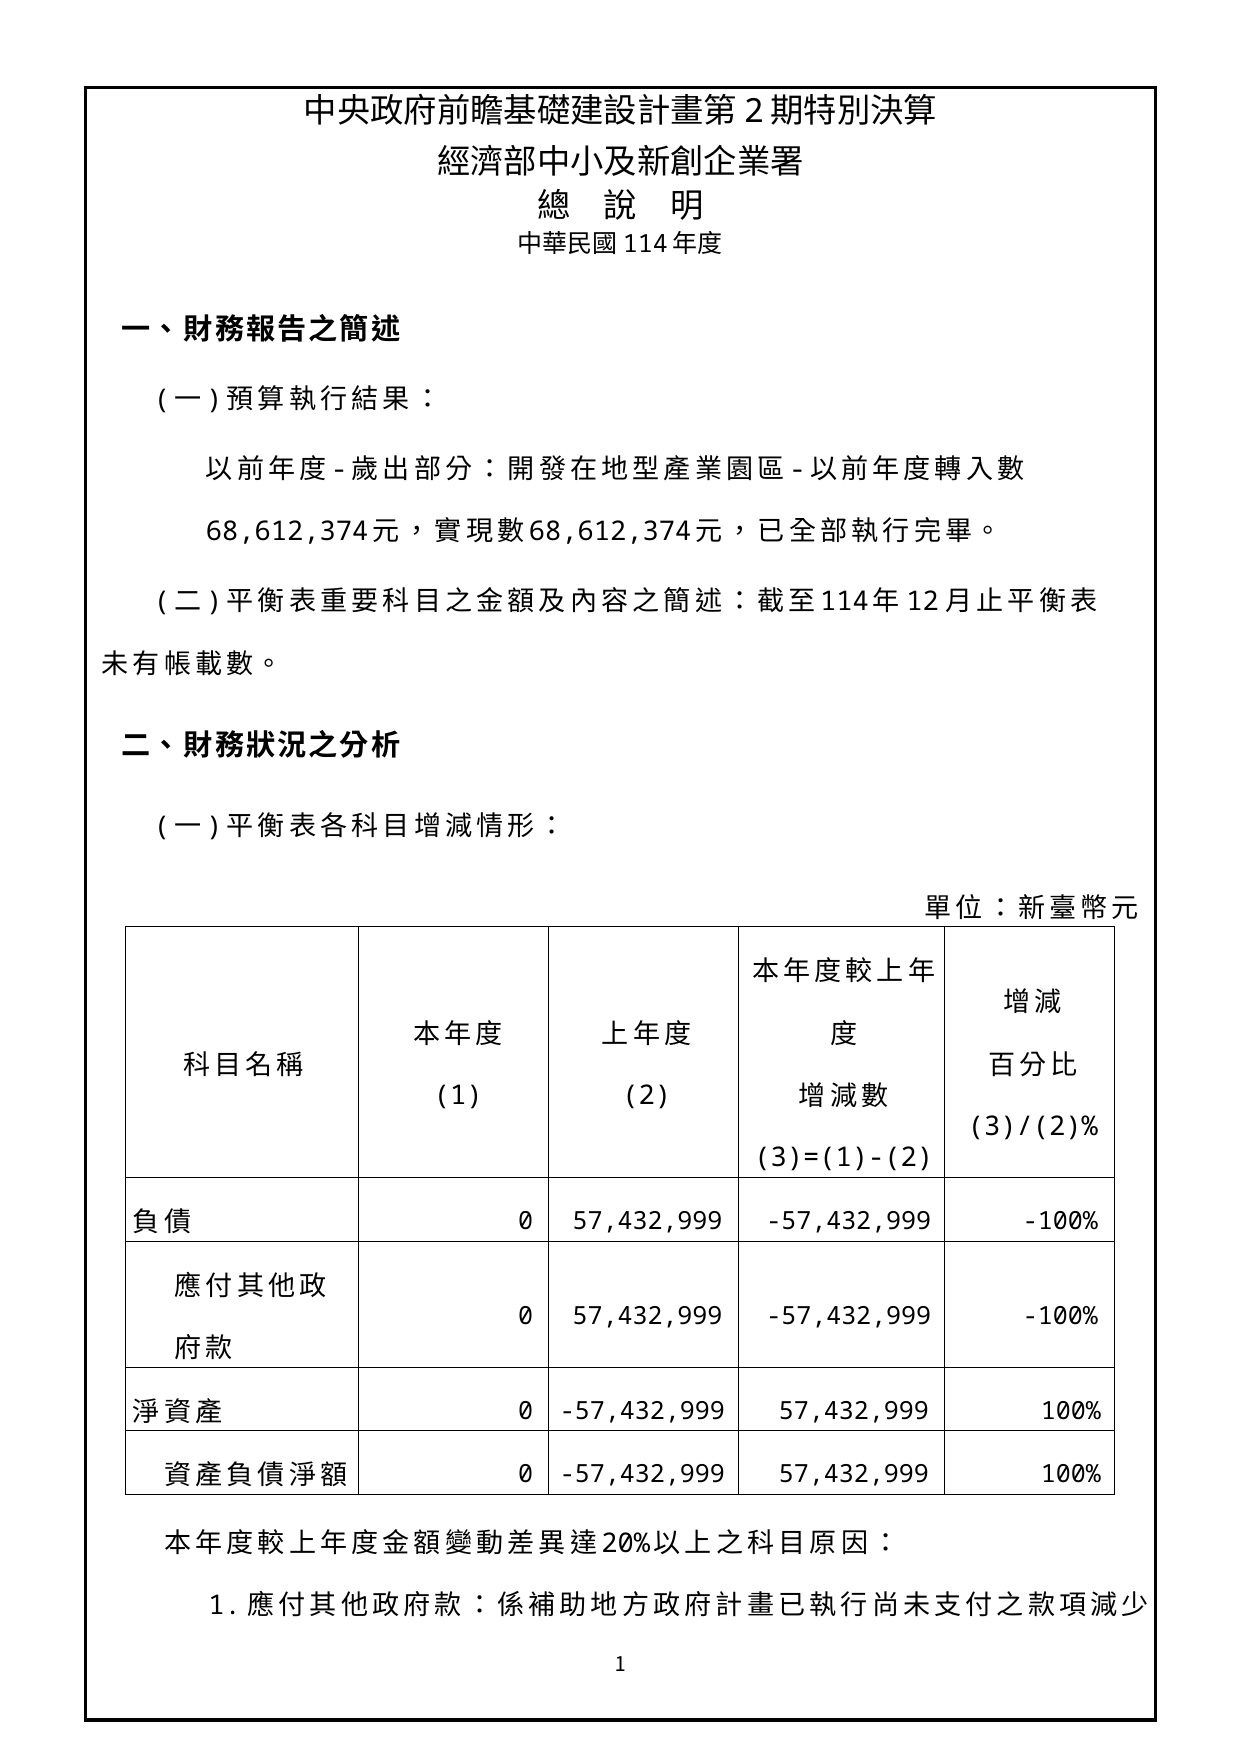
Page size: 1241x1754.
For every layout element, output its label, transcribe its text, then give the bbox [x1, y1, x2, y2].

table_cell 57,432,999 [549, 1242, 738, 1367]
table_header 科目名稱 [126, 927, 358, 1177]
text 1.應付其他政府款：係補助地方政府計畫已執行尚未支付之款項減少 [195, 1561, 1151, 1623]
table_cell 100% [945, 1368, 1114, 1430]
text 以前年度-歲出部分：開發在地型產業園區-以前年度轉入數68,612,374元，實現數68,612,374元，已全部執行完畢。 [201, 425, 1126, 550]
table_header 增減 百分比 (3)/(2)% [945, 927, 1114, 1177]
table_cell -57,432,999 [549, 1431, 738, 1494]
table_cell 57,432,999 [739, 1368, 944, 1430]
table_header 本年度 (1) [359, 927, 548, 1177]
table_cell 0 [359, 1242, 548, 1367]
table_cell -57,432,999 [739, 1242, 944, 1367]
table_cell 57,432,999 [549, 1178, 738, 1241]
table_cell 100% [945, 1431, 1114, 1494]
text (一)平衡表各科目增減情形： [114, 782, 1151, 845]
text 一、財務報告之簡述 [114, 285, 1151, 347]
table_header 本年度較上年度 增減數 (3)=(1)-(2) [739, 927, 944, 1177]
table_cell 淨資產 [126, 1368, 358, 1430]
table_cell 0 [359, 1431, 548, 1494]
table_cell 0 [359, 1368, 548, 1430]
text 二、財務狀況之分析 [114, 701, 1151, 763]
table_cell -100% [945, 1242, 1114, 1367]
table_cell 0 [359, 1178, 548, 1241]
text (一)預算執行結果： [145, 355, 1151, 417]
table_cell 負債 [126, 1178, 358, 1241]
table_cell -100% [945, 1178, 1114, 1241]
text (二)平衡表重要科目之金額及內容之簡述：截至114年12月止平衡表未有帳載數。 [98, 557, 1126, 682]
table_cell 應付其他政府款 [126, 1242, 358, 1367]
table_cell -57,432,999 [549, 1368, 738, 1430]
table_cell 57,432,999 [739, 1431, 944, 1494]
table_cell -57,432,999 [739, 1178, 944, 1241]
text 本年度較上年度金額變動差異達20%以上之科目原因： [112, 1498, 1151, 1561]
table_cell 資產負債淨額 [126, 1431, 358, 1494]
text 單位：新臺幣元 [89, 863, 1151, 926]
table_header 上年度 (2) [549, 927, 738, 1177]
